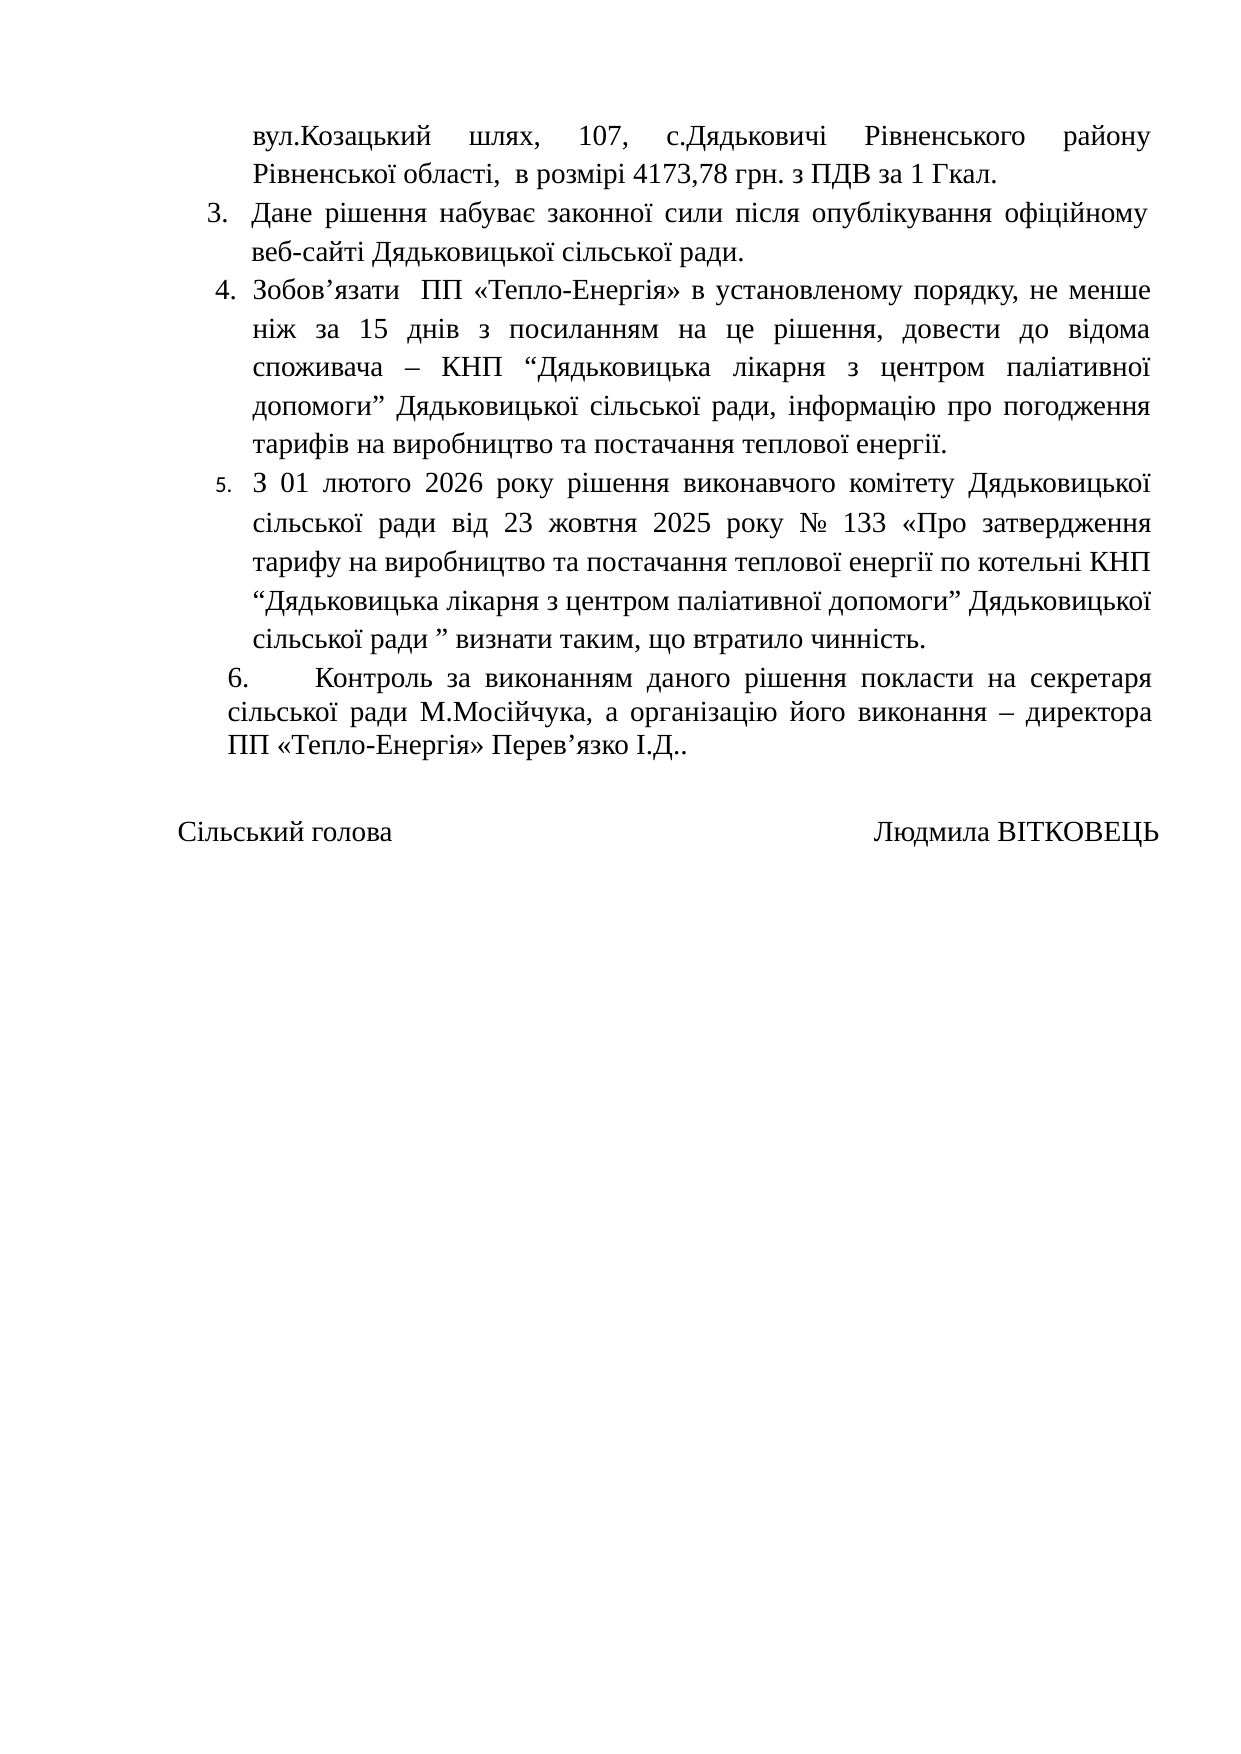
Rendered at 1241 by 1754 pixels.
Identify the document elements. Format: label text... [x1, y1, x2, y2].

list вул.Козацький шлях, 107, с.Дядьковичі Рівненського району Рівненської області, в розмірі 4173,78 грн. з ПДВ за 1 Гкал. [215, 118, 1152, 190]
list Зобов’язати ПП «Тепло-Енергія» в установленому порядку, не менше ніж за 15 днів з посиланням на це рішення, довести до відома споживача – КНП “Дядьковицька лікарня з центром паліативної допомоги” Дядьковицької сільської ради, інформацію про погодження тарифів на виробництво та постачання теплової енергії. [215, 272, 1152, 460]
list Дане рішення набуває законної сили після опублікування офіційному веб-сайті Дядьковицької сільської ради. [207, 195, 1148, 267]
list З 01 лютого 2026 року рішення виконавчого комітету Дядьковицької сільської ради від 23 жовтня 2025 року № 133 «Про затвердження тарифу на виробництво та постачання теплової енергії по котельні КНП “Дядьковицька лікарня з центром паліативної допомоги” Дядьковицької сільської ради ” визнати таким, що втратило чинність. [215, 465, 1152, 655]
list Контроль за виконанням даного рішення покласти на секретаря сільської ради М.Мосійчука, а організацію його виконання – директора ПП «Тепло-Енергія» Перев’язко І.Д.. [227, 660, 1153, 761]
text Сільський голова Людмила ВІТКОВЕЦЬ [177, 814, 1181, 847]
